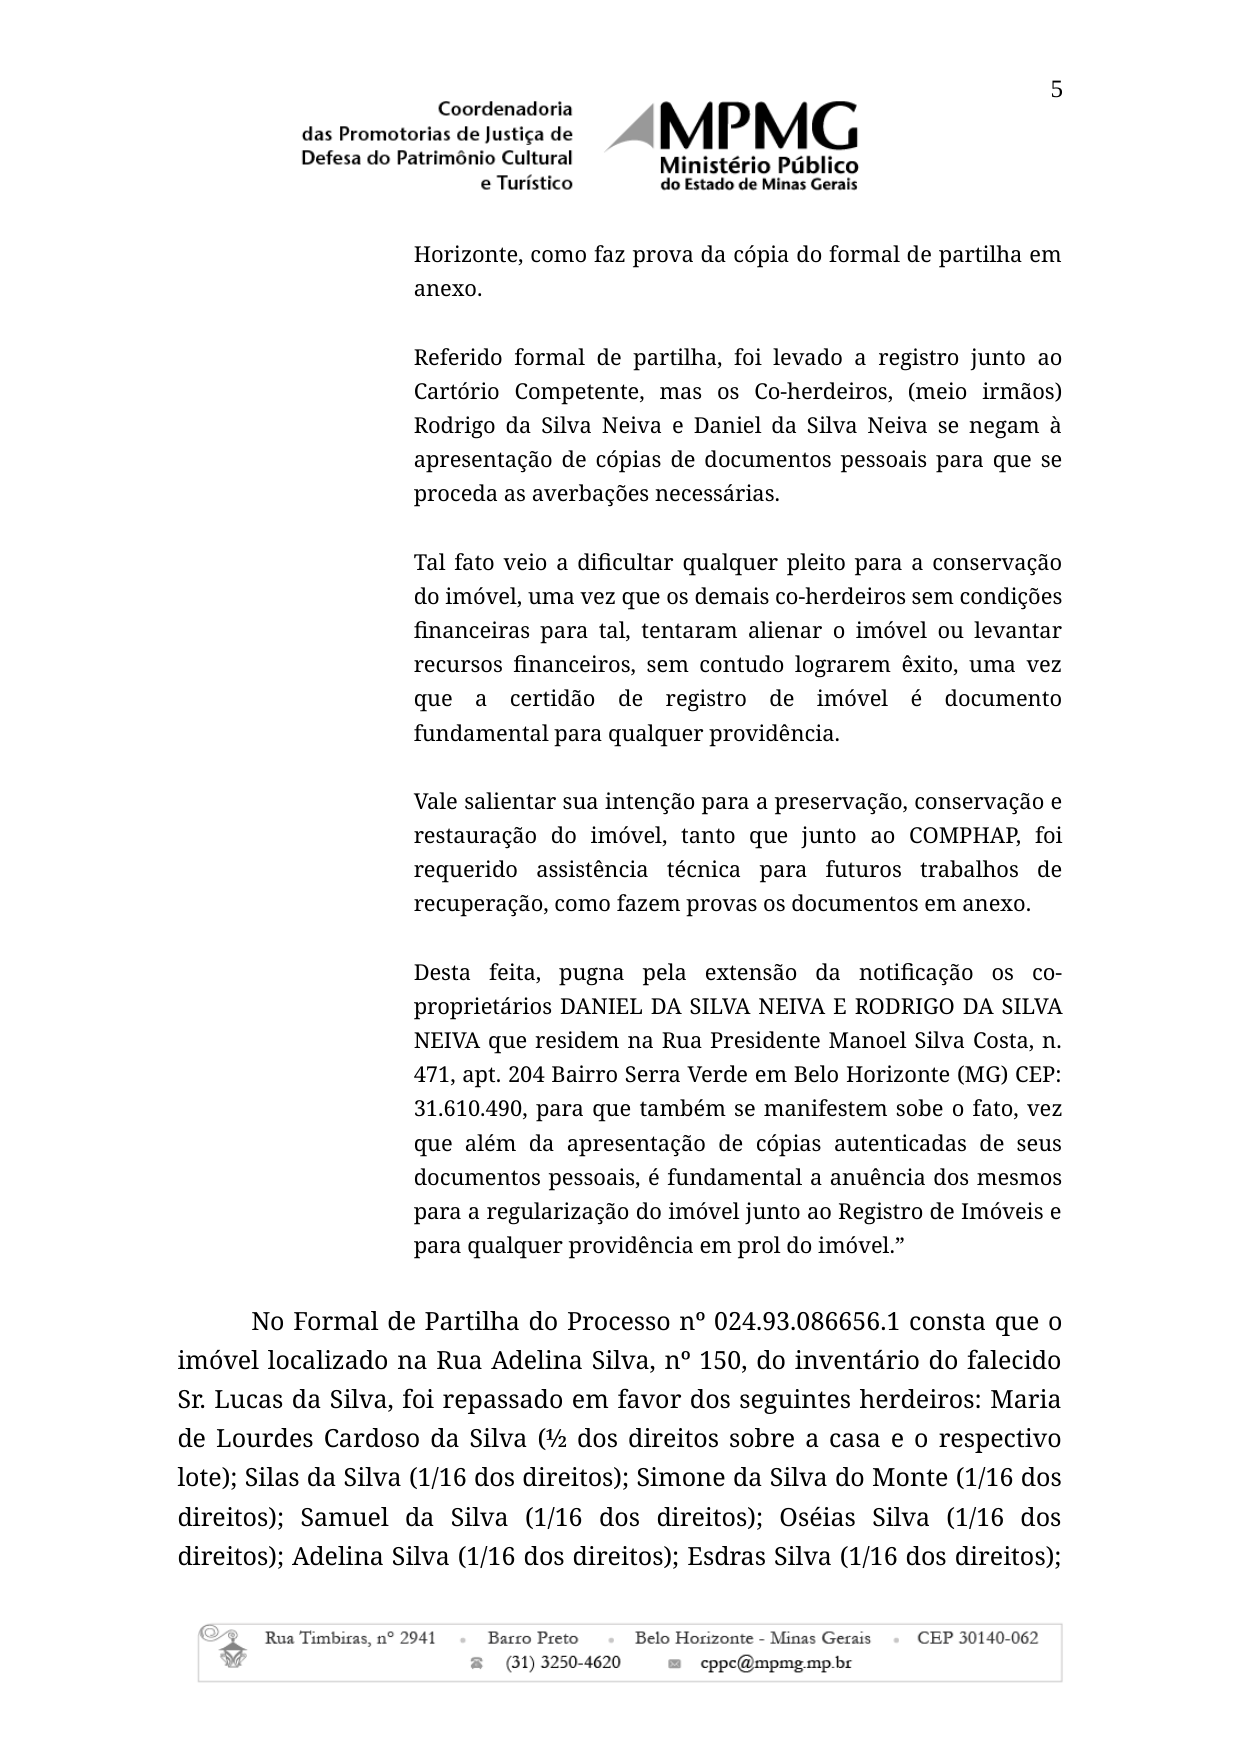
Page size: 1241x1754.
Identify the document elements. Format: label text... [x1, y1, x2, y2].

text Referido formal de partilha, foi levado a registro junto ao Cartório Competente, mas os Co-herdeiros, (meio irmãos) Rodrigo da Silva Neiva e Daniel da Silva Neiva se negam à apresentação de cópias de documentos pessoais para que se proceda as averbações necessárias. [413, 342, 1063, 508]
text No Formal de Partilha do Processo nº 024.93.086656.1 consta que o imóvel localizado na Rua Adelina Silva, nº 150, do inventário do falecido Sr. Lucas da Silva, foi repassado em favor dos seguintes herdeiros: Maria de Lourdes Cardoso da Silva (½ dos direitos sobre a casa e o respectivo lote); Silas da Silva (1/16 dos direitos); Simone da Silva do Monte (1/16 dos direitos); Samuel da Silva (1/16 dos direitos); Oséias Silva (1/16 dos direitos); Adelina Silva (1/16 dos direitos); Esdras Silva (1/16 dos direitos); [177, 1303, 1063, 1572]
text Horizonte, como faz prova da cópia do formal de partilha em anexo. [413, 239, 1063, 303]
picture [177, 73, 1053, 207]
text Desta feita, pugna pela extensão da notificação os co-proprietários DANIEL DA SILVA NEIVA E RODRIGO DA SILVA NEIVA que residem na Rua Presidente Manoel Silva Costa, n. 471, apt. 204 Bairro Serra Verde em Belo Horizonte (MG) CEP: 31.610.490, para que também se manifestem sobe o fato, vez que além da apresentação de cópias autenticadas de seus documentos pessoais, é fundamental a anuência dos mesmos para a regularização do imóvel junto ao Registro de Imóveis e para qualquer providência em prol do imóvel.” [413, 957, 1063, 1260]
picture [186, 1615, 1073, 1689]
text Vale salientar sua intenção para a preservação, conservação e restauração do imóvel, tanto que junto ao COMPHAP, foi requerido assistência técnica para futuros trabalhos de recuperação, como fazem provas os documentos em anexo. [413, 786, 1063, 918]
text Tal fato veio a dificultar qualquer pleito para a conservação do imóvel, uma vez que os demais co-herdeiros sem condições financeiras para tal, tentaram alienar o imóvel ou levantar recursos financeiros, sem contudo lograrem êxito, uma vez que a certidão de registro de imóvel é documento fundamental para qualquer providência. [413, 547, 1063, 747]
